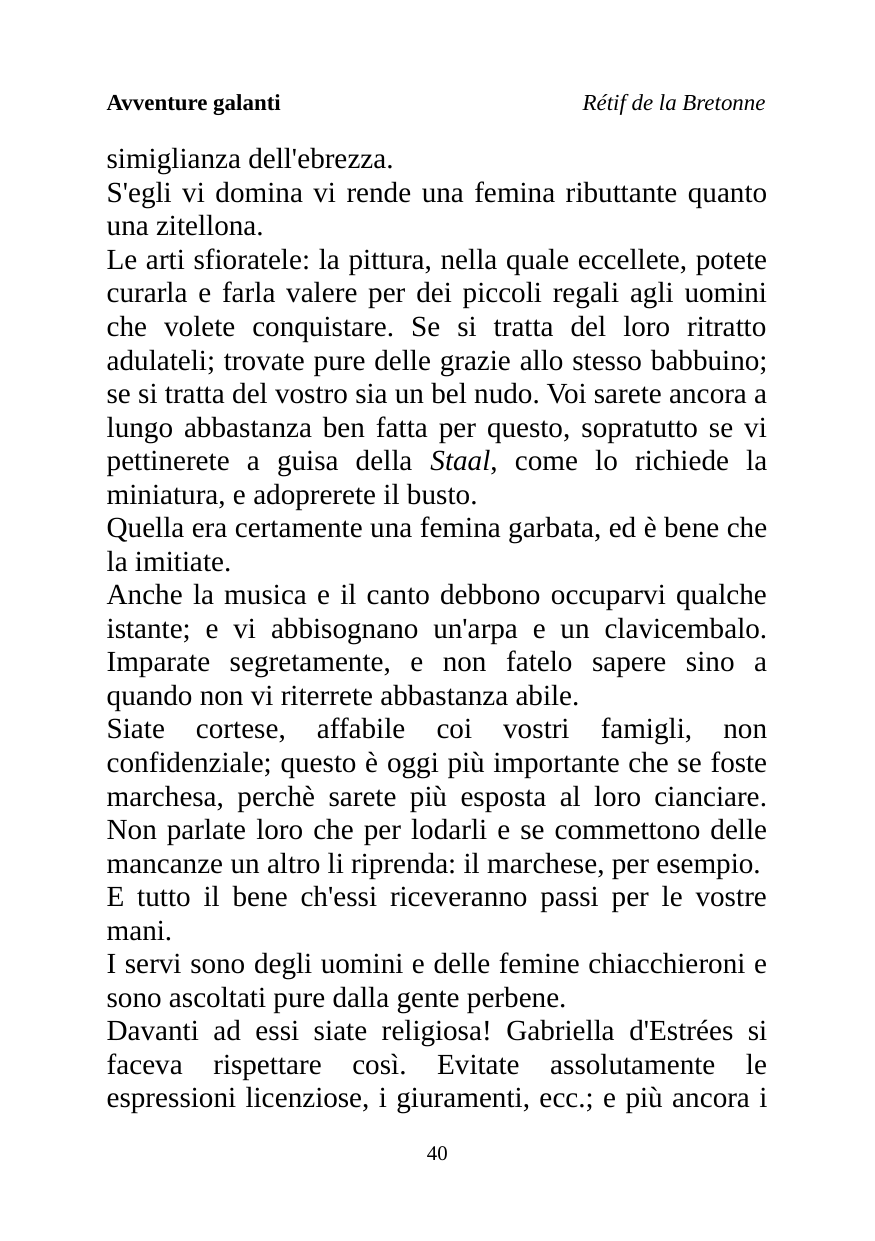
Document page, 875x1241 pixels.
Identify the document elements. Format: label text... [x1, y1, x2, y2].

text Anche la musica e il canto debbono occuparvi qualche istante; e vi abbisognano un'arpa e un clavicembalo. Imparate segretamente, e non fatelo sapere sino a quando non vi riterrete abbastanza abile. [106, 577, 768, 712]
text S'egli vi domina vi rende una femina ributtante quanto una zitellona. [106, 175, 768, 242]
text Le arti sfioratele: la pittura, nella quale eccellete, potete curarla e farla valere per dei piccoli regali agli uomini che volete conquistare. Se si tratta del loro ritratto adulateli; trovate pure delle grazie allo stesso babbuino; se si tratta del vostro sia un bel nudo. Voi sarete ancora a lungo abbastanza ben fatta per questo, sopratutto se vi pettinerete a guisa della Staal, come lo richiede la miniatura, e adoprerete il busto. [106, 242, 768, 510]
text E tutto il bene ch'essi riceveranno passi per le vostre mani. [106, 879, 768, 946]
text Siate cortese, affabile coi vostri famigli, non confidenziale; questo è oggi più importante che se foste marchesa, perchè sarete più esposta al loro cianciare. Non parlate loro che per lodarli e se commettono delle mancanze un altro li riprenda: il marchese, per esempio. [106, 712, 768, 879]
text Quella era certamente una femina garbata, ed è bene che la imitiate. [106, 510, 768, 577]
text Davanti ad essi siate religiosa! Gabriella d'Estrées si faceva rispettare così. Evitate assolutamente le espressioni licenziose, i giuramenti, ecc.; e più ancora i [106, 1013, 768, 1114]
text I servi sono degli uomini e delle femine chiacchieroni e sono ascoltati pure dalla gente perbene. [106, 946, 768, 1013]
text simiglianza dell'ebrezza. [106, 141, 768, 175]
